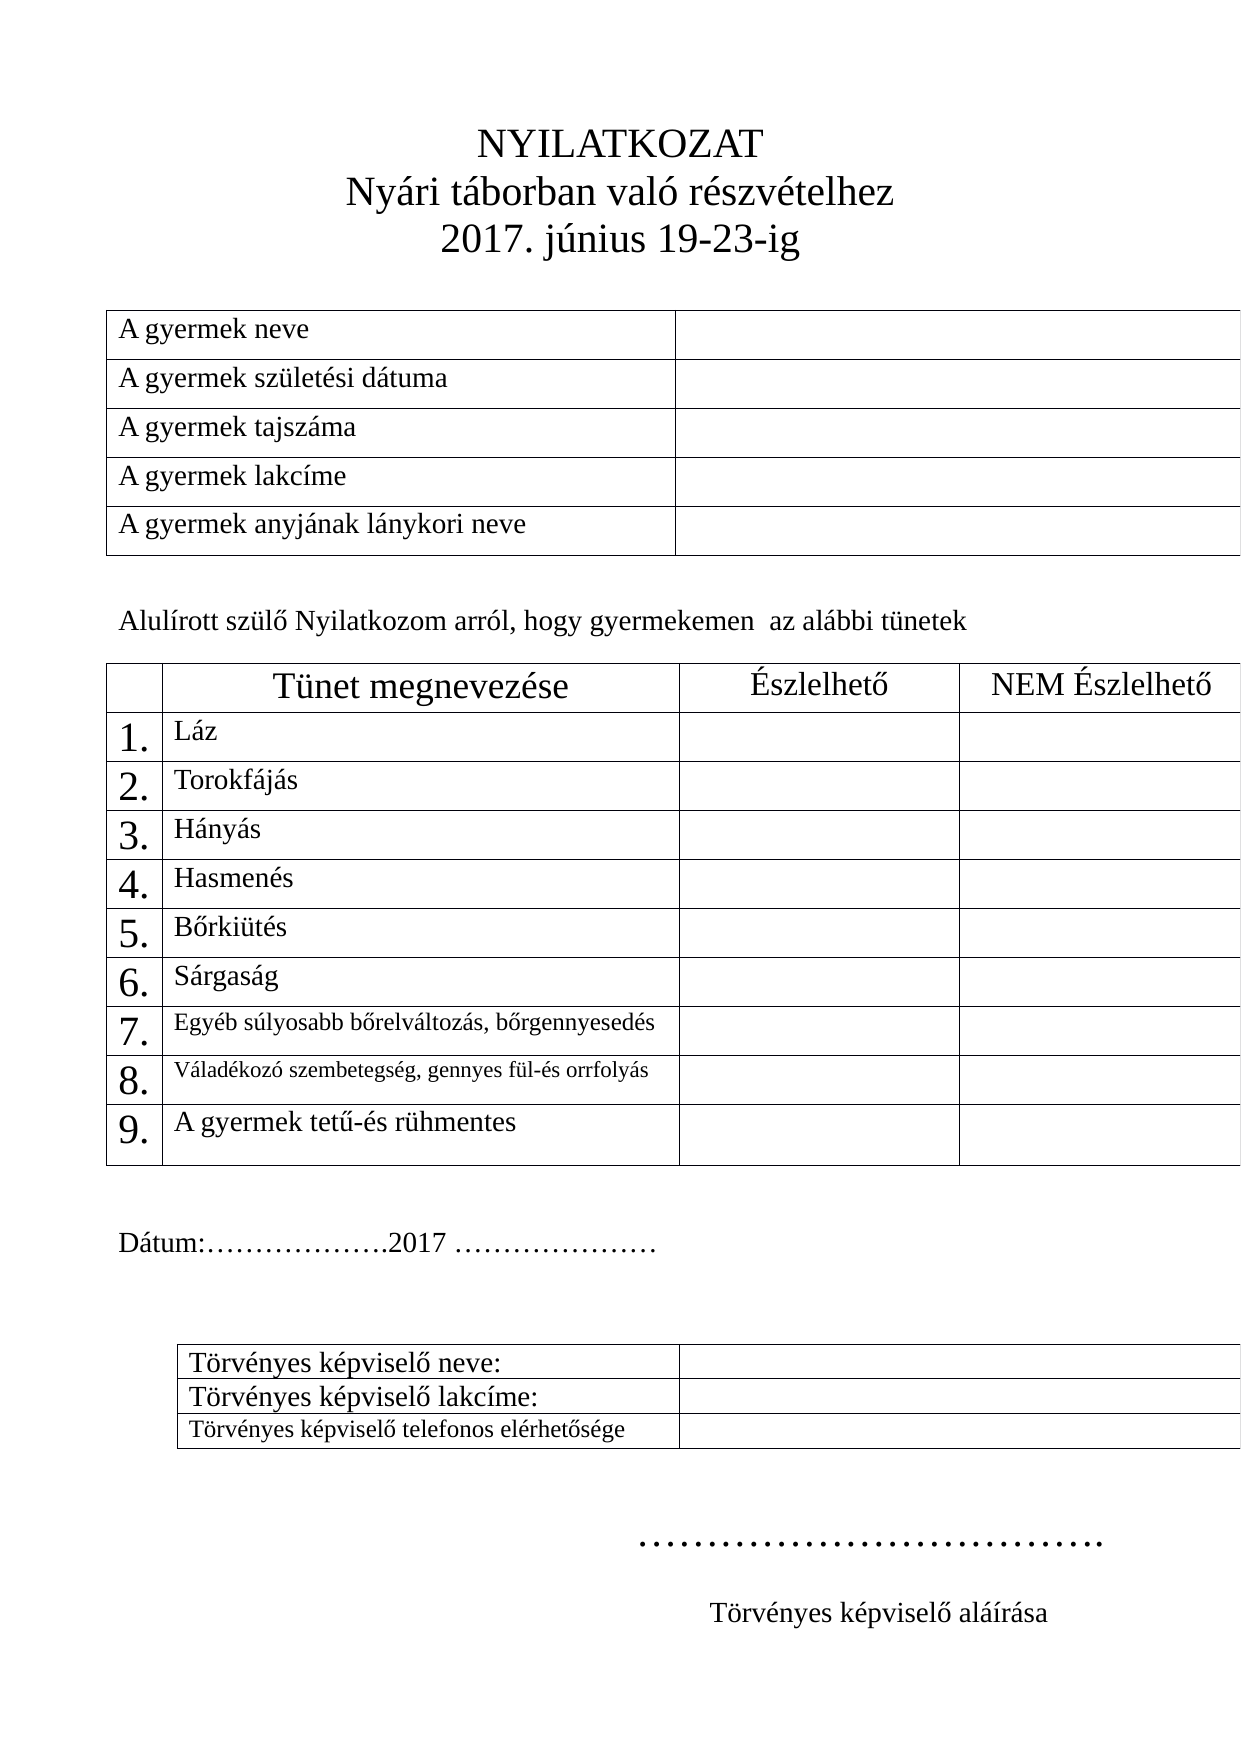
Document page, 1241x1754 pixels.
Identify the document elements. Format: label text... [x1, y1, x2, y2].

text 2017. június 19-23-ig [118, 214, 1122, 262]
table_cell A gyermek tajszáma [107, 409, 675, 457]
table_cell [680, 1414, 1240, 1447]
table_cell [960, 909, 1240, 957]
text Nyári táborban való részvételhez [118, 166, 1122, 214]
table_cell [676, 409, 1240, 457]
table_cell [676, 507, 1240, 554]
table_cell Láz [163, 713, 679, 761]
table_cell [960, 811, 1240, 859]
table_cell A gyermek születési dátuma [107, 360, 675, 408]
table_header Törvényes képviselő neve: [178, 1345, 679, 1378]
text Alulírott szülő Nyilatkozom arról, hogy gyermekemen az alábbi tünetek [118, 603, 1122, 637]
table_cell [960, 1056, 1240, 1103]
list Törvényes képviselő aláírása [193, 1584, 1122, 1632]
table_cell [680, 909, 959, 957]
table_cell Torokfájás [163, 762, 679, 810]
table_cell [960, 860, 1240, 908]
table_cell [680, 713, 959, 761]
table_cell A gyermek tetű-és rühmentes [163, 1105, 679, 1164]
table_header [676, 311, 1240, 359]
table_cell 1. [107, 713, 162, 761]
table_cell [676, 360, 1240, 408]
table_cell [960, 762, 1240, 810]
table_cell [960, 1105, 1240, 1164]
table_cell 2. [107, 762, 162, 810]
table_cell [960, 713, 1240, 761]
table_cell [680, 860, 959, 908]
table_header [680, 1345, 1240, 1378]
table_cell [680, 762, 959, 810]
table_cell Törvényes képviselő telefonos elérhetősége [178, 1414, 679, 1447]
table_cell [680, 1056, 959, 1103]
table_cell Bőrkiütés [163, 909, 679, 957]
table_cell [960, 1007, 1240, 1054]
table_cell Hányás [163, 811, 679, 859]
table_header Észlelhető [680, 664, 959, 712]
table_cell 7. [107, 1007, 162, 1054]
table_cell [680, 958, 959, 1006]
table_cell A gyermek anyjának lánykori neve [107, 507, 675, 554]
text Dátum:……………….2017 ………………… [118, 1225, 1122, 1258]
list ……………………………. [193, 1508, 1122, 1556]
table_cell Sárgaság [163, 958, 679, 1006]
table_cell 9. [107, 1105, 162, 1164]
table_header [107, 664, 162, 712]
table_cell [680, 811, 959, 859]
table_cell A gyermek lakcíme [107, 458, 675, 506]
table_header Tünet megnevezése [163, 664, 679, 712]
table_cell [676, 458, 1240, 506]
table_cell Váladékozó szembetegség, gennyes fül-és orrfolyás [163, 1056, 679, 1103]
table_header A gyermek neve [107, 311, 675, 359]
table_cell [680, 1379, 1240, 1413]
table_cell [680, 1105, 959, 1164]
table_cell 8. [107, 1056, 162, 1103]
table_cell [960, 958, 1240, 1006]
table_cell 3. [107, 811, 162, 859]
table_cell Törvényes képviselő lakcíme: [178, 1379, 679, 1413]
table_cell 5. [107, 909, 162, 957]
text NYILATKOZAT [118, 118, 1122, 166]
table_cell 4. [107, 860, 162, 908]
table_cell Egyéb súlyosabb bőrelváltozás, bőrgennyesedés [163, 1007, 679, 1054]
table_cell Hasmenés [163, 860, 679, 908]
table_cell 6. [107, 958, 162, 1006]
table_cell [680, 1007, 959, 1054]
table_header NEM Észlelhető [960, 664, 1240, 712]
